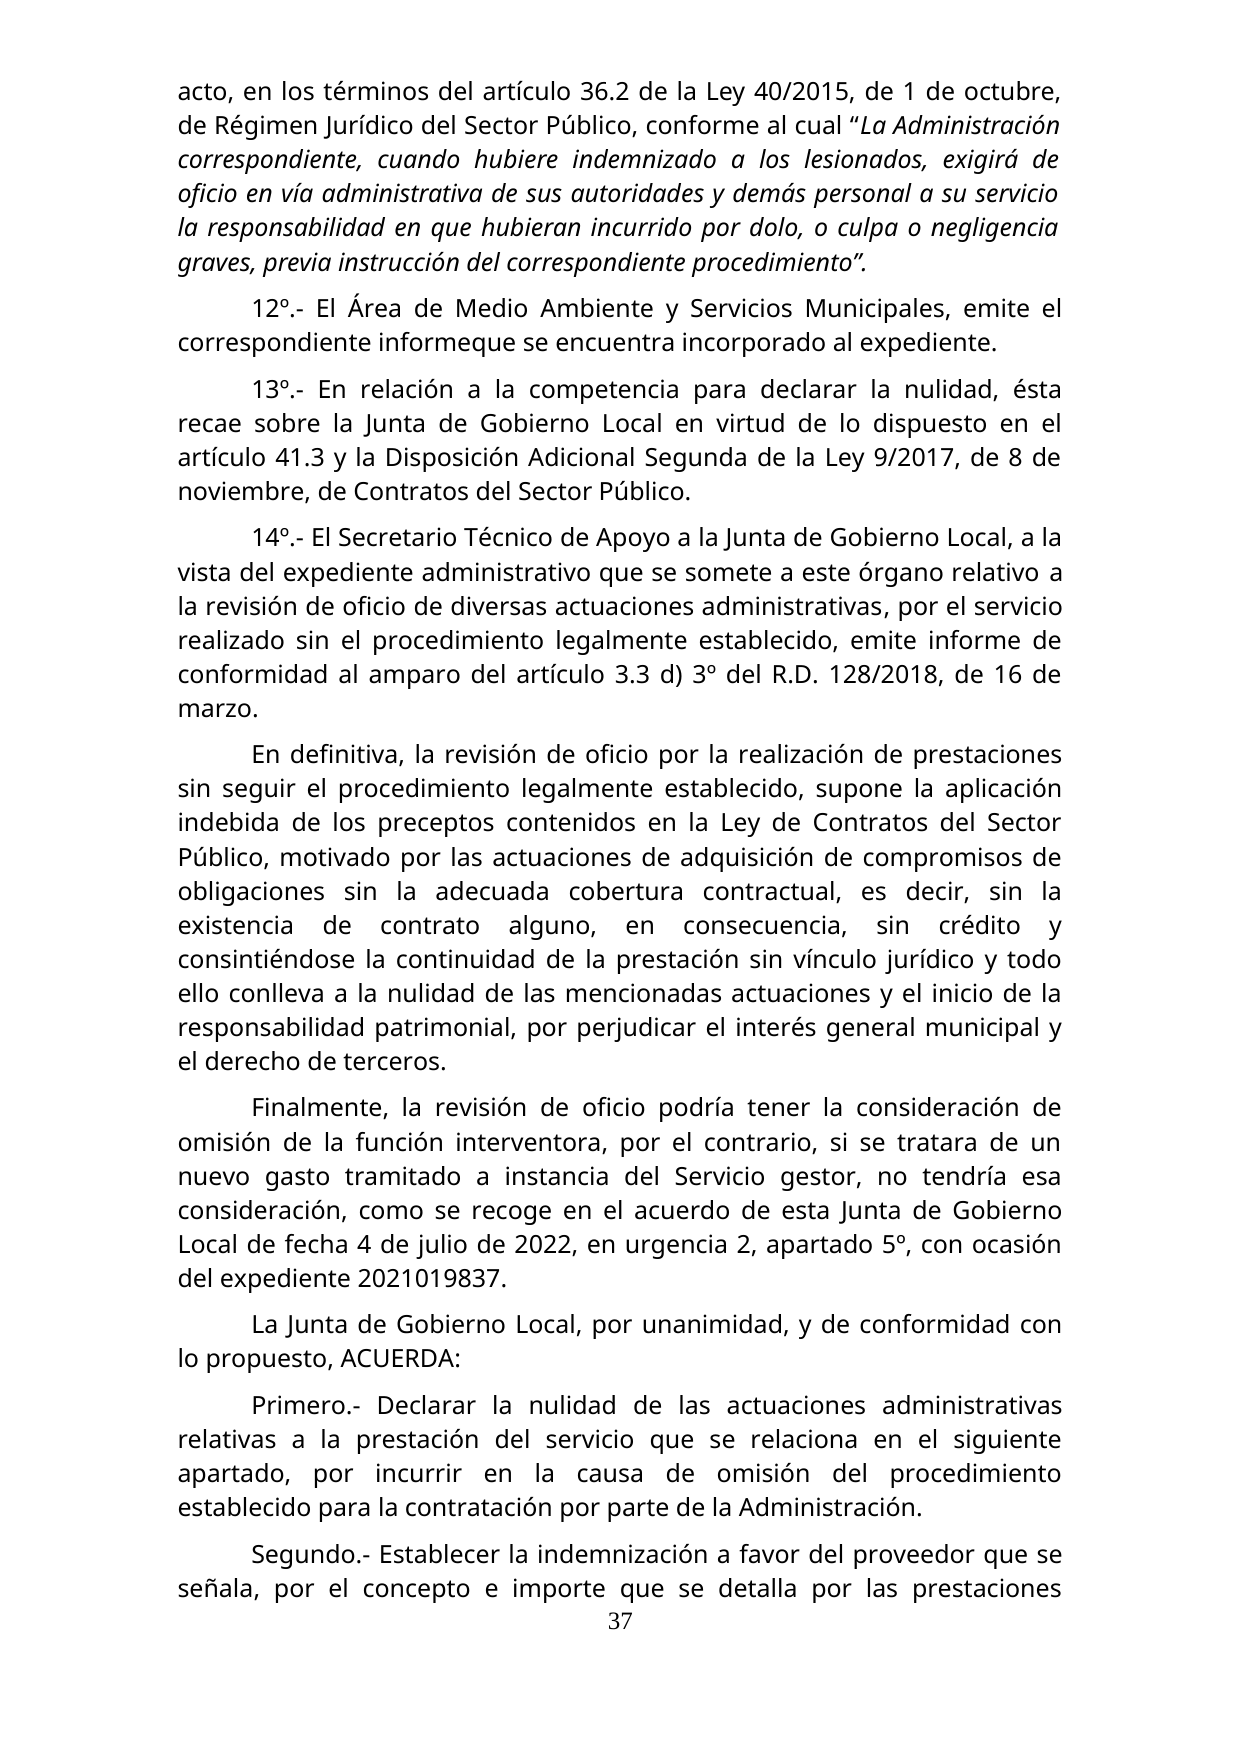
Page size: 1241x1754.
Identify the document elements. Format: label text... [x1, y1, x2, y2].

text Finalmente, la revisión de oficio podría tener la consideración de omisión de la función interventora, por el contrario, si se tratara de un nuevo gasto tramitado a instancia del Servicio gestor, no tendría esa consideración, como se recoge en el acuerdo de esta Junta de Gobierno Local de fecha 4 de julio de 2022, en urgencia 2, apartado 5º, con ocasión del expediente 2021019837. [177, 1090, 1063, 1294]
text Primero.- Declarar la nulidad de las actuaciones administrativas relativas a la prestación del servicio que se relaciona en el siguiente apartado, por incurrir en la causa de omisión del procedimiento establecido para la contratación por parte de la Administración. [177, 1388, 1063, 1524]
text 13º.- En relación a la competencia para declarar la nulidad, ésta recae sobre la Junta de Gobierno Local en virtud de lo dispuesto en el artículo 41.3 y la Disposición Adicional Segunda de la Ley 9/2017, de 8 de noviembre, de Contratos del Sector Público. [177, 371, 1063, 508]
text acto, en los términos del artículo 36.2 de la Ley 40/2015, de 1 de octubre, de Régimen Jurídico del Sector Público, conforme al cual “La Administración correspondiente, cuando hubiere indemnizado a los lesionados, exigirá de oficio en vía administrativa de sus autoridades y demás personal a su servicio la responsabilidad en que hubieran incurrido por dolo, o culpa o negligencia graves, previa instrucción del correspondiente procedimiento”. [177, 74, 1063, 278]
subtitle 14º.- El Secretario Técnico de Apoyo a la Junta de Gobierno Local, a la vista del expediente administrativo que se somete a este órgano relativo a la revisión de oficio de diversas actuaciones administrativas, por el servicio realizado sin el procedimiento legalmente establecido, emite informe de conformidad al amparo del artículo 3.3 d) 3º del R.D. 128/2018, de 16 de marzo. [177, 520, 1063, 724]
text En definitiva, la revisión de oficio por la realización de prestaciones sin seguir el procedimiento legalmente establecido, supone la aplicación indebida de los preceptos contenidos en la Ley de Contratos del Sector Público, motivado por las actuaciones de adquisición de compromisos de obligaciones sin la adecuada cobertura contractual, es decir, sin la existencia de contrato alguno, en consecuencia, sin crédito y consintiéndose la continuidad de la prestación sin vínculo jurídico y todo ello conlleva a la nulidad de las mencionadas actuaciones y el inicio de la responsabilidad patrimonial, por perjudicar el interés general municipal y el derecho de terceros. [177, 737, 1063, 1078]
text La Junta de Gobierno Local, por unanimidad, y de conformidad con lo propuesto, ACUERDA: [177, 1307, 1063, 1375]
text 12º.- El Área de Medio Ambiente y Servicios Municipales, emite el correspondiente informeque se encuentra incorporado al expediente. [177, 291, 1063, 359]
text Segundo.- Establecer la indemnización a favor del proveedor que se señala, por el concepto e importe que se detalla por las prestaciones [177, 1536, 1063, 1604]
